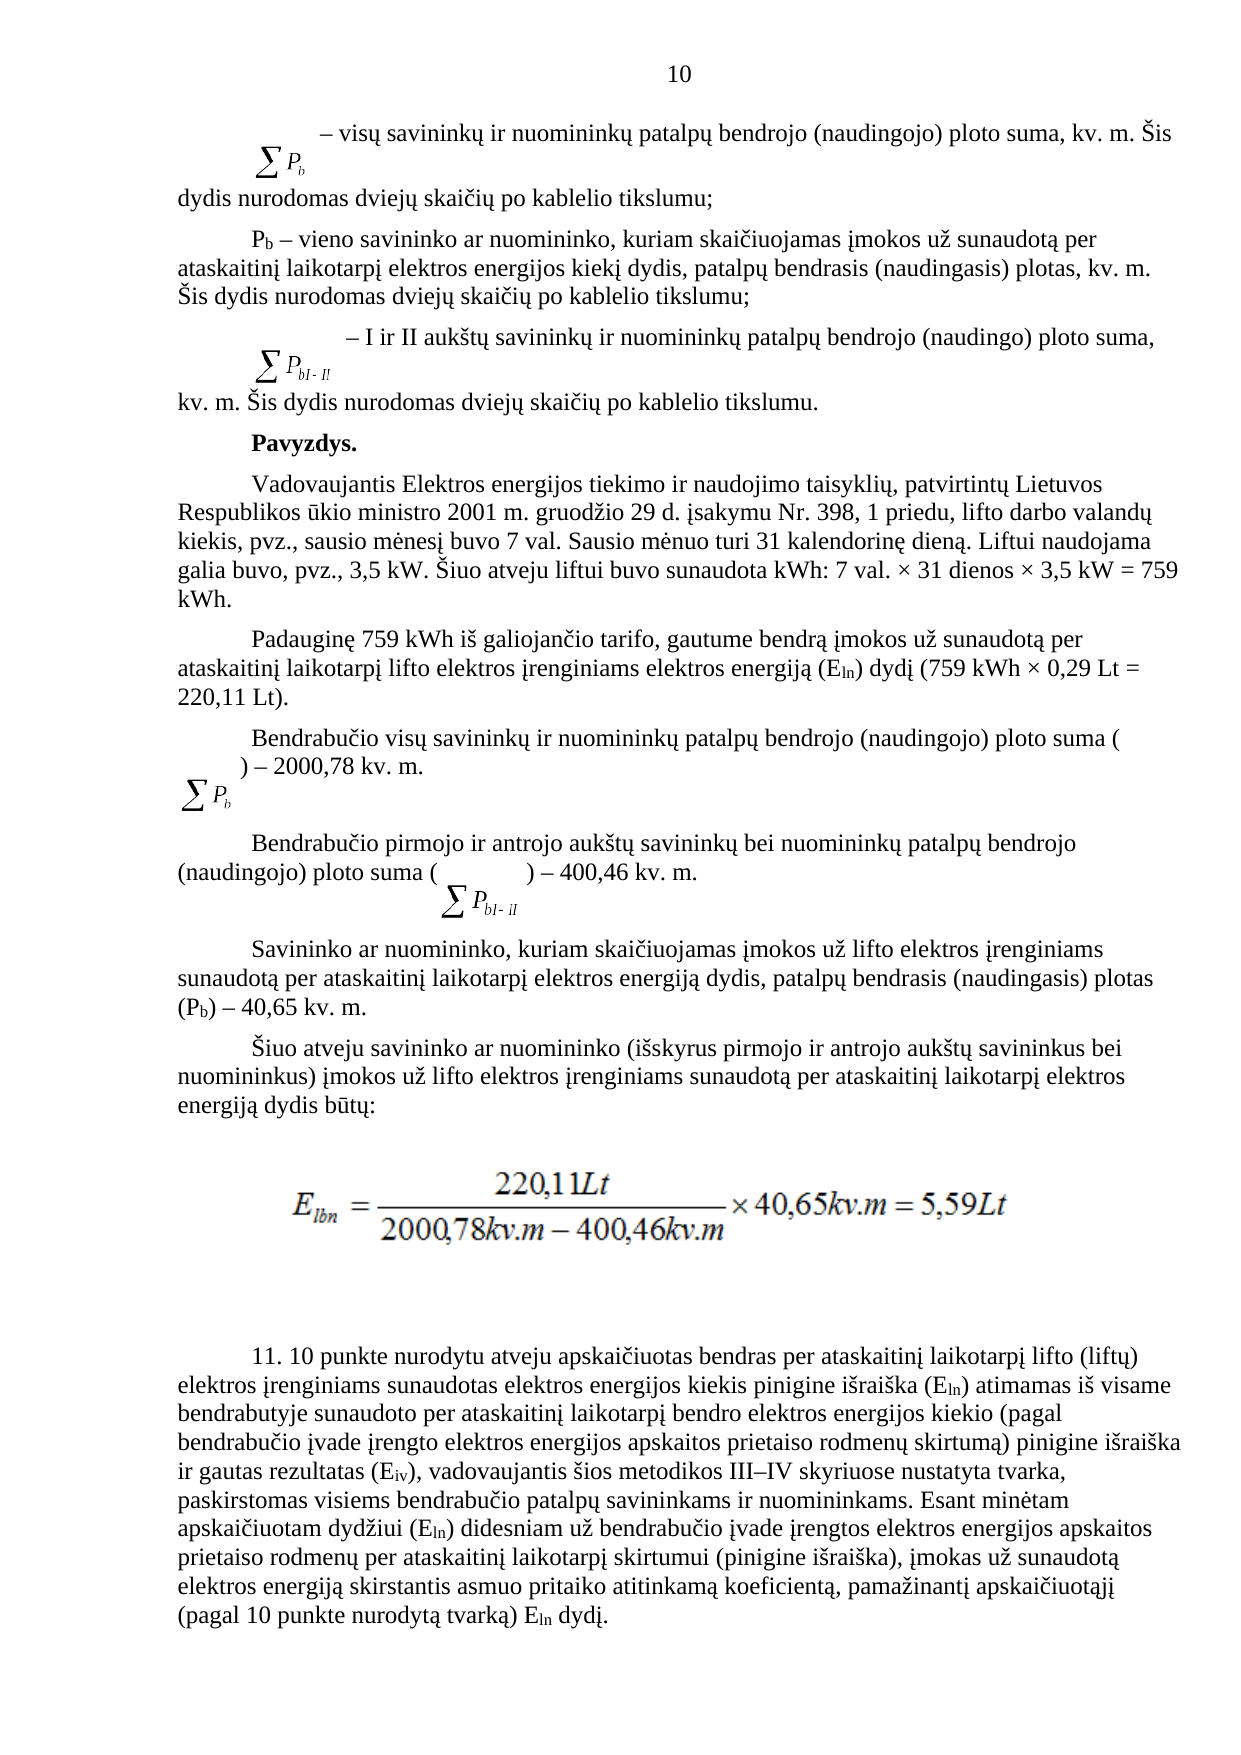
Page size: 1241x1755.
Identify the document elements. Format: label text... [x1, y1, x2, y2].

text Bendrabučio pirmojo ir antrojo aukštų savininkų bei nuomininkų patalpų bendrojo (naudingojo) ploto suma () – 400,46 kv. m. [177, 828, 1181, 922]
text Savininko ar nuomininko, kuriam skaičiuojamas įmokos už lifto elektros įrenginiams sunaudotą per ataskaitinį laikotarpį elektros energiją dydis, patalpų bendrasis (naudingasis) plotas (Pb) – 40,65 kv. m. [177, 934, 1181, 1021]
text 11. 10 punkte nurodytu atveju apskaičiuotas bendras per ataskaitinį laikotarpį lifto (liftų) elektros įrenginiams sunaudotas elektros energijos kiekis pinigine išraiška (Eln) atimamas iš visame bendrabutyje sunaudoto per ataskaitinį laikotarpį bendro elektros energijos kiekio (pagal bendrabučio įvade įrengto elektros energijos apskaitos prietaiso rodmenų skirtumą) pinigine išraiška ir gautas rezultatas (Eiv), vadovaujantis šios metodikos III–IV skyriuose nustatyta tvarka, paskirstomas visiems bendrabučio patalpų savininkams ir nuomininkams. Esant minėtam apskaičiuotam dydžiui (Eln) didesniam už bendrabučio įvade įrengtos elektros energijos apskaitos prietaiso rodmenų per ataskaitinį laikotarpį skirtumui (pinigine išraiška), įmokas už sunaudotą elektros energiją skirstantis asmuo pritaiko atitinkamą koeficientą, pamažinantį apskaičiuotąjį (pagal 10 punkte nurodytą tvarką) Eln dydį. [177, 1341, 1181, 1628]
text Pb – vieno savininko ar nuomininko, kuriam skaičiuojamas įmokos už sunaudotą per ataskaitinį laikotarpį elektros energijos kiekį dydis, patalpų bendrasis (naudingasis) plotas, kv. m. Šis dydis nurodomas dviejų skaičių po kablelio tikslumu; [177, 224, 1181, 310]
text Pavyzdys. [177, 428, 1181, 457]
text – visų savininkų ir nuomininkų patalpų bendrojo (naudingojo) ploto suma, kv. m. Šis dydis nurodomas dviejų skaičių po kablelio tikslumu; [177, 118, 1181, 212]
text Šiuo atveju savininko ar nuomininko (išskyrus pirmojo ir antrojo aukštų savininkus bei nuomininkus) įmokos už lifto elektros įrenginiams sunaudotą per ataskaitinį laikotarpį elektros energiją dydis būtų: [177, 1033, 1181, 1119]
text – I ir II aukštų savininkų ir nuomininkų patalpų bendrojo (naudingo) ploto suma, kv. m. Šis dydis nurodomas dviejų skaičių po kablelio tikslumu. [177, 322, 1181, 416]
text Padauginę 759 kWh iš galiojančio tarifo, gautume bendrą įmokos už sunaudotą per ataskaitinį laikotarpį lifto elektros įrenginiams elektros energiją (Eln) dydį (759 kWh × 0,29 Lt = 220,11 Lt). [177, 624, 1181, 711]
text Vadovaujantis Elektros energijos tiekimo ir naudojimo taisyklių, patvirtintų Lietuvos Respublikos ūkio ministro 2001 m. gruodžio 29 d. įsakymu Nr. 398, 1 priedu, lifto darbo valandų kiekis, pvz., sausio mėnesį buvo 7 val. Sausio mėnuo turi 31 kalendorinę dieną. Liftui naudojama galia buvo, pvz., 3,5 kW. Šiuo atveju liftui buvo sunaudota kWh: 7 val. × 31 dienos × 3,5 kW = 759 kWh. [177, 469, 1181, 612]
text Bendrabučio visų savininkų ir nuomininkų patalpų bendrojo (naudingojo) ploto suma () – 2000,78 kv. m. [177, 723, 1181, 817]
